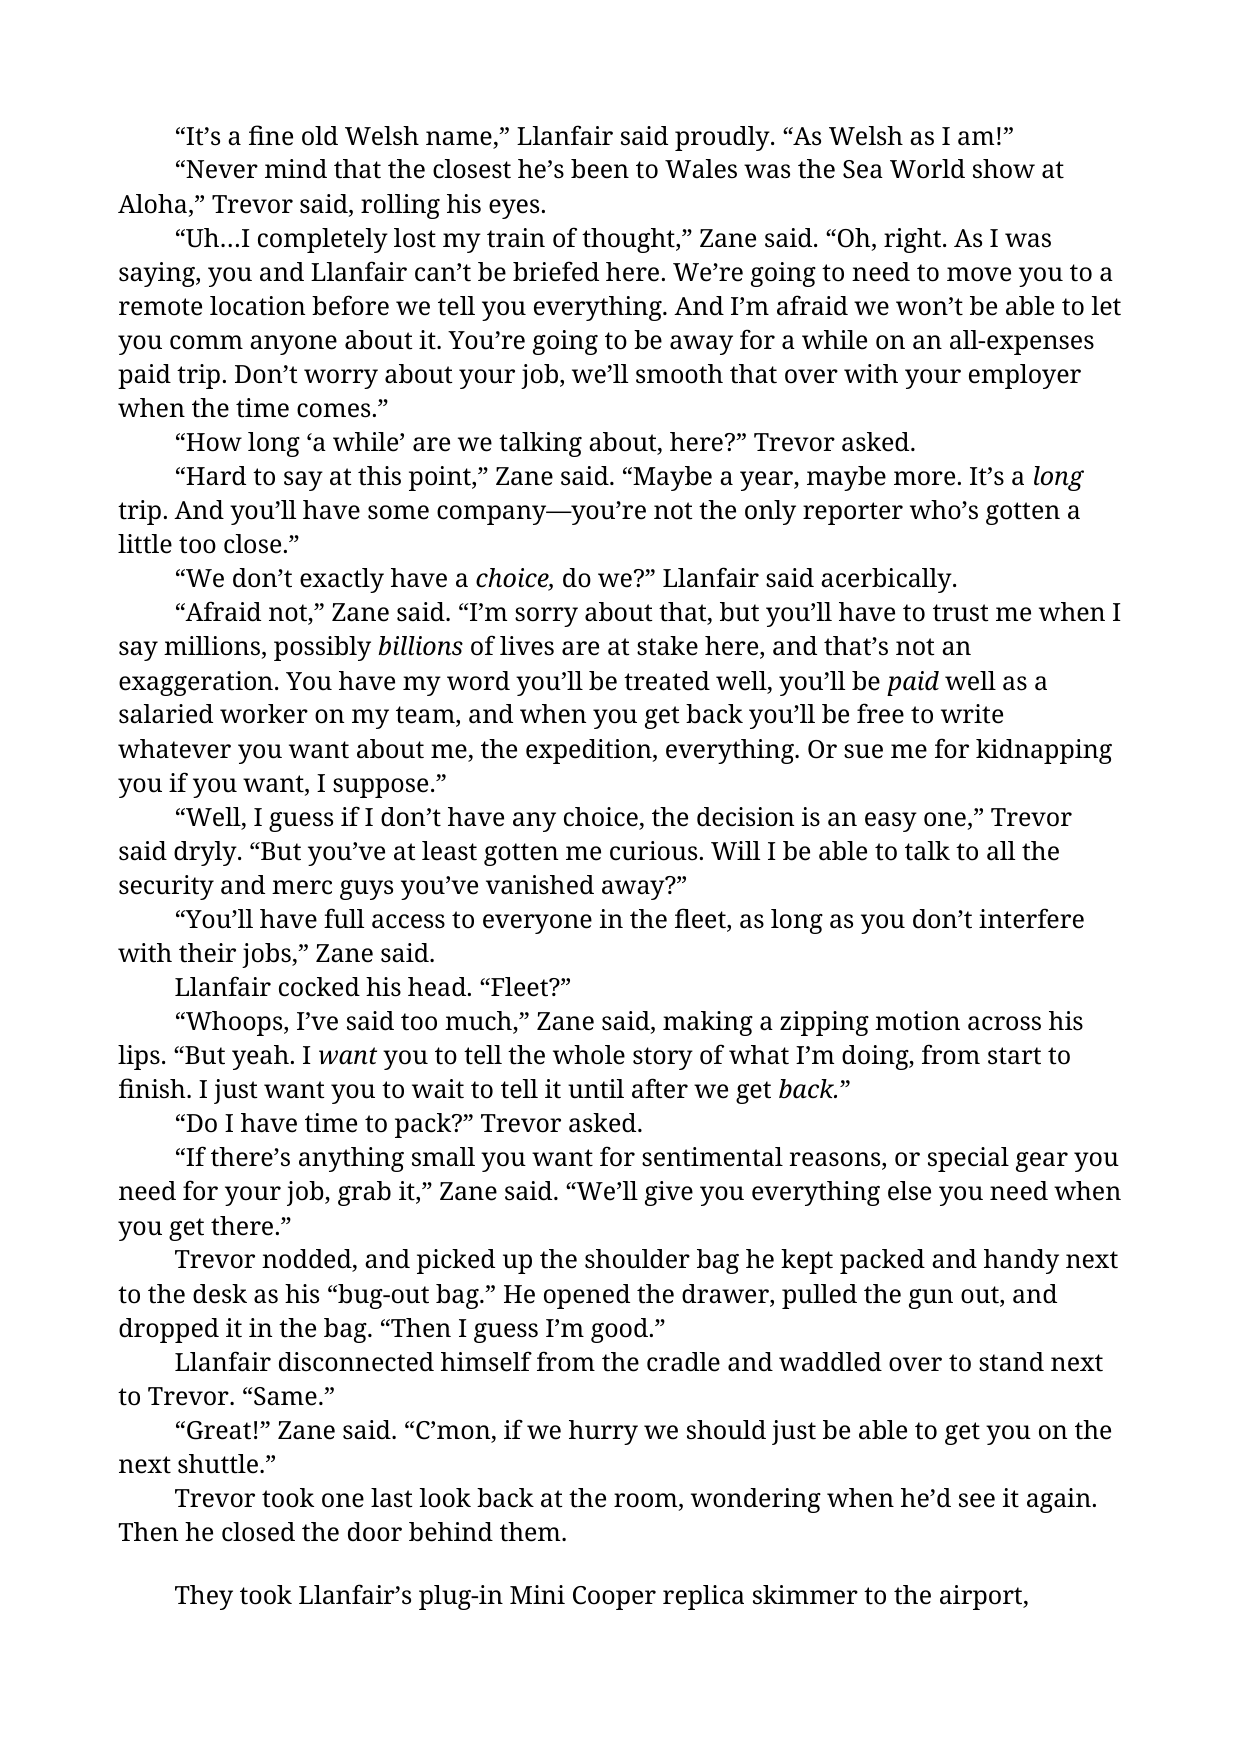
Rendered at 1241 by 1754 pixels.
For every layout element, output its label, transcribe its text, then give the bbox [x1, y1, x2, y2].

text “Never mind that the closest he’s been to Wales was the Sea World show at Aloha,” Trevor said, rolling his eyes. [118, 152, 1122, 220]
text Trevor nodded, and picked up the shoulder bag he kept packed and handy next to the desk as his “bug-out bag.” He opened the drawer, pulled the gun out, and dropped it in the bag. “Then I guess I’m good.” [118, 1242, 1122, 1344]
text “Uh…I completely lost my train of thought,” Zane said. “Oh, right. As I was saying, you and Llanfair can’t be briefed here. We’re going to need to move you to a remote location before we tell you everything. And I’m afraid we won’t be able to let you comm anyone about it. You’re going to be away for a while on an all-expenses paid trip. Don’t worry about your job, we’ll smooth that over with your employer when the time comes.” [118, 220, 1122, 425]
text “Whoops, I’ve said too much,” Zane said, making a zipping motion across his lips. “But yeah. I want you to tell the whole story of what I’m doing, from start to finish. I just want you to wait to tell it until after we get back.” [118, 1004, 1122, 1106]
text Llanfair cocked his head. “Fleet?” [118, 970, 1122, 1004]
text “If there’s anything small you want for sentimental reasons, or special gear you need for your job, grab it,” Zane said. “We’ll give you everything else you need when you get there.” [118, 1140, 1122, 1242]
text “It’s a fine old Welsh name,” Llanfair said proudly. “As Welsh as I am!” [118, 118, 1122, 152]
text “We don’t exactly have a choice, do we?” Llanfair said acerbically. [118, 561, 1122, 595]
text “Great!” Zane said. “C’mon, if we hurry we should just be able to get you on the next shuttle.” [118, 1412, 1122, 1481]
text “You’ll have full access to everyone in the fleet, as long as you don’t interfere with their jobs,” Zane said. [118, 902, 1122, 970]
text “Afraid not,” Zane said. “I’m sorry about that, but you’ll have to trust me when I say millions, possibly billions of lives are at stake here, and that’s not an exaggeration. You have my word you’ll be treated well, you’ll be paid well as a salaried worker on my team, and when you get back you’ll be free to write whatever you want about me, the expedition, everything. Or sue me for kidnapping you if you want, I suppose.” [118, 595, 1122, 799]
text “Well, I guess if I don’t have any choice, the decision is an easy one,” Trevor said dryly. “But you’ve at least gotten me curious. Will I be able to talk to all the security and merc guys you’ve vanished away?” [118, 799, 1122, 902]
text “Hard to say at this point,” Zane said. “Maybe a year, maybe more. It’s a long trip. And you’ll have some company—you’re not the only reporter who’s gotten a little too close.” [118, 459, 1122, 561]
text Llanfair disconnected himself from the cradle and waddled over to stand next to Trevor. “Same.” [118, 1344, 1122, 1412]
text Trevor took one last look back at the room, wondering when he’d see it again. Then he closed the door behind them. [118, 1481, 1122, 1549]
text “How long ‘a while’ are we talking about, here?” Trevor asked. [118, 425, 1122, 459]
text “Do I have time to pack?” Trevor asked. [118, 1106, 1122, 1140]
text They took Llanfair’s plug-in Mini Cooper replica skimmer to the airport, [118, 1577, 1122, 1612]
